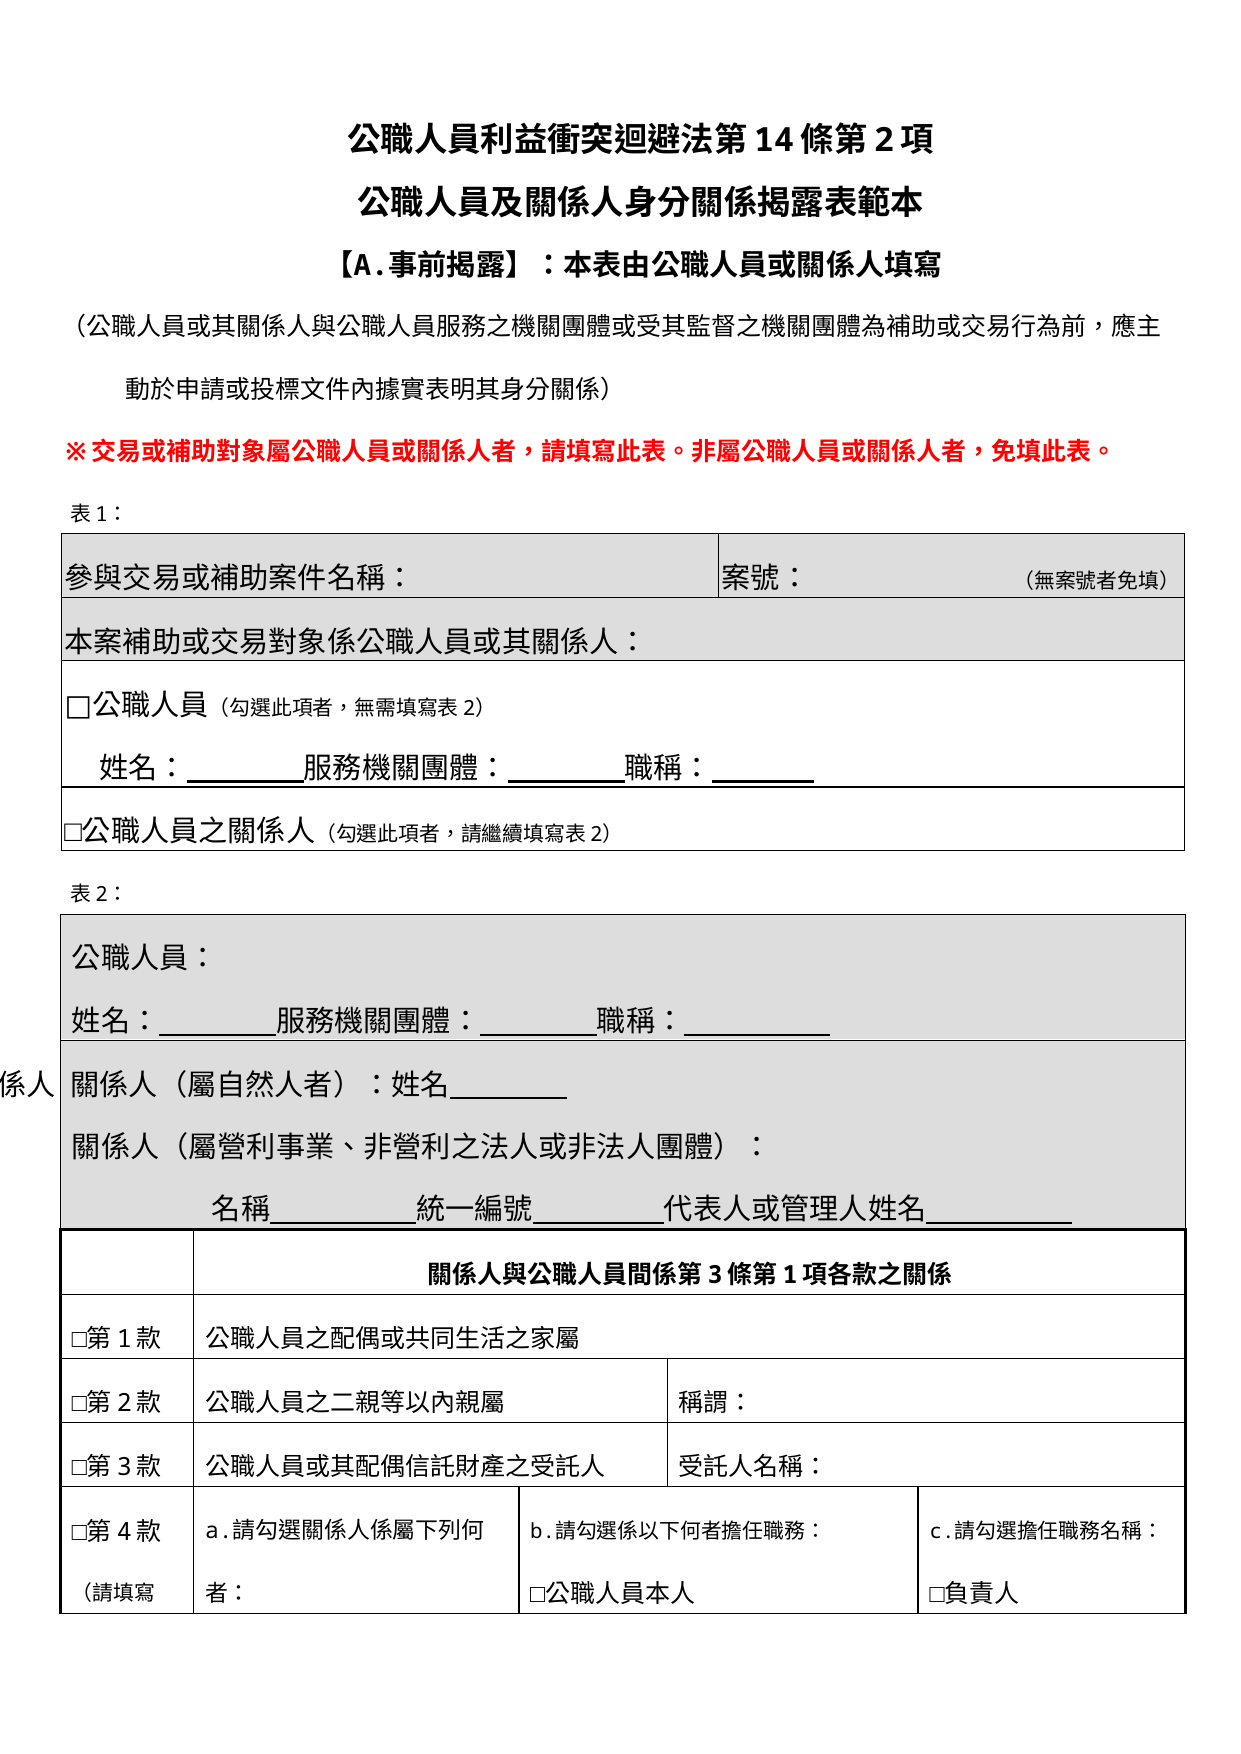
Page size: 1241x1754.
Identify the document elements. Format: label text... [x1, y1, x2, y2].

table_cell c.請勾選擔任職務名稱： □負責人 [919, 1487, 1184, 1612]
table_header 案號： （無案號者免填） [719, 534, 1184, 597]
table_header 參與交易或補助案件名稱： [62, 534, 718, 597]
table_header 公職人員： 姓名： 服務機關團體： 職稱： [61, 915, 1185, 1039]
table_cell □第1款 [62, 1295, 193, 1358]
table_cell □公職人員之關係人（勾選此項者，請繼續填寫表2） [62, 788, 1184, 850]
table_cell b.請勾選係以下何者擔任職務： □公職人員本人 [520, 1487, 917, 1612]
table_cell 受託人名稱： [668, 1423, 1184, 1486]
table_cell 關係人 關係人（屬自然人者）：姓名 關係人（屬營利事業、非營利之法人或非法人團體）： 名稱 統一編號 代表人或管理人姓名 [61, 1041, 1185, 1228]
table_cell 稱謂： [668, 1359, 1184, 1422]
table_cell 公職人員之配偶或共同生活之家屬 [194, 1295, 1184, 1358]
table_cell 關係人與公職人員間係第3條第1項各款之關係 [194, 1231, 1184, 1294]
text 表2： [33, 851, 1110, 913]
text （公職人員或其關係人與公職人員服務之機關團體或受其監督之機關團體為補助或交易行為前，應主動於申請或投標文件內據實表明其身分關係） [61, 283, 1184, 408]
table_cell a.請勾選關係人係屬下列何者： [194, 1487, 518, 1612]
text 公職人員利益衝突迴避法第14條第2項 [33, 96, 1240, 158]
text 【A.事前揭露】：本表由公職人員或關係人填寫 [33, 221, 1234, 283]
table_cell 公職人員或其配偶信託財產之受託人 [194, 1423, 667, 1486]
table_cell [62, 1231, 193, 1294]
text ※交易或補助對象屬公職人員或關係人者，請填寫此表。非屬公職人員或關係人者，免填此表。 [61, 408, 1184, 471]
table_cell □第3款 [62, 1423, 193, 1486]
text 表1： [33, 471, 1189, 533]
text 公職人員及關係人身分關係揭露表範本 [33, 158, 1240, 221]
table_cell 本案補助或交易對象係公職人員或其關係人： [62, 598, 1184, 660]
table_cell □公職人員（勾選此項者，無需填寫表2） 姓名： 服務機關團體： 職稱： [62, 661, 1184, 786]
table_cell □第4款 （請填寫 [62, 1487, 193, 1612]
table_cell □第2款 [62, 1359, 193, 1422]
table_cell 公職人員之二親等以內親屬 [194, 1359, 667, 1422]
